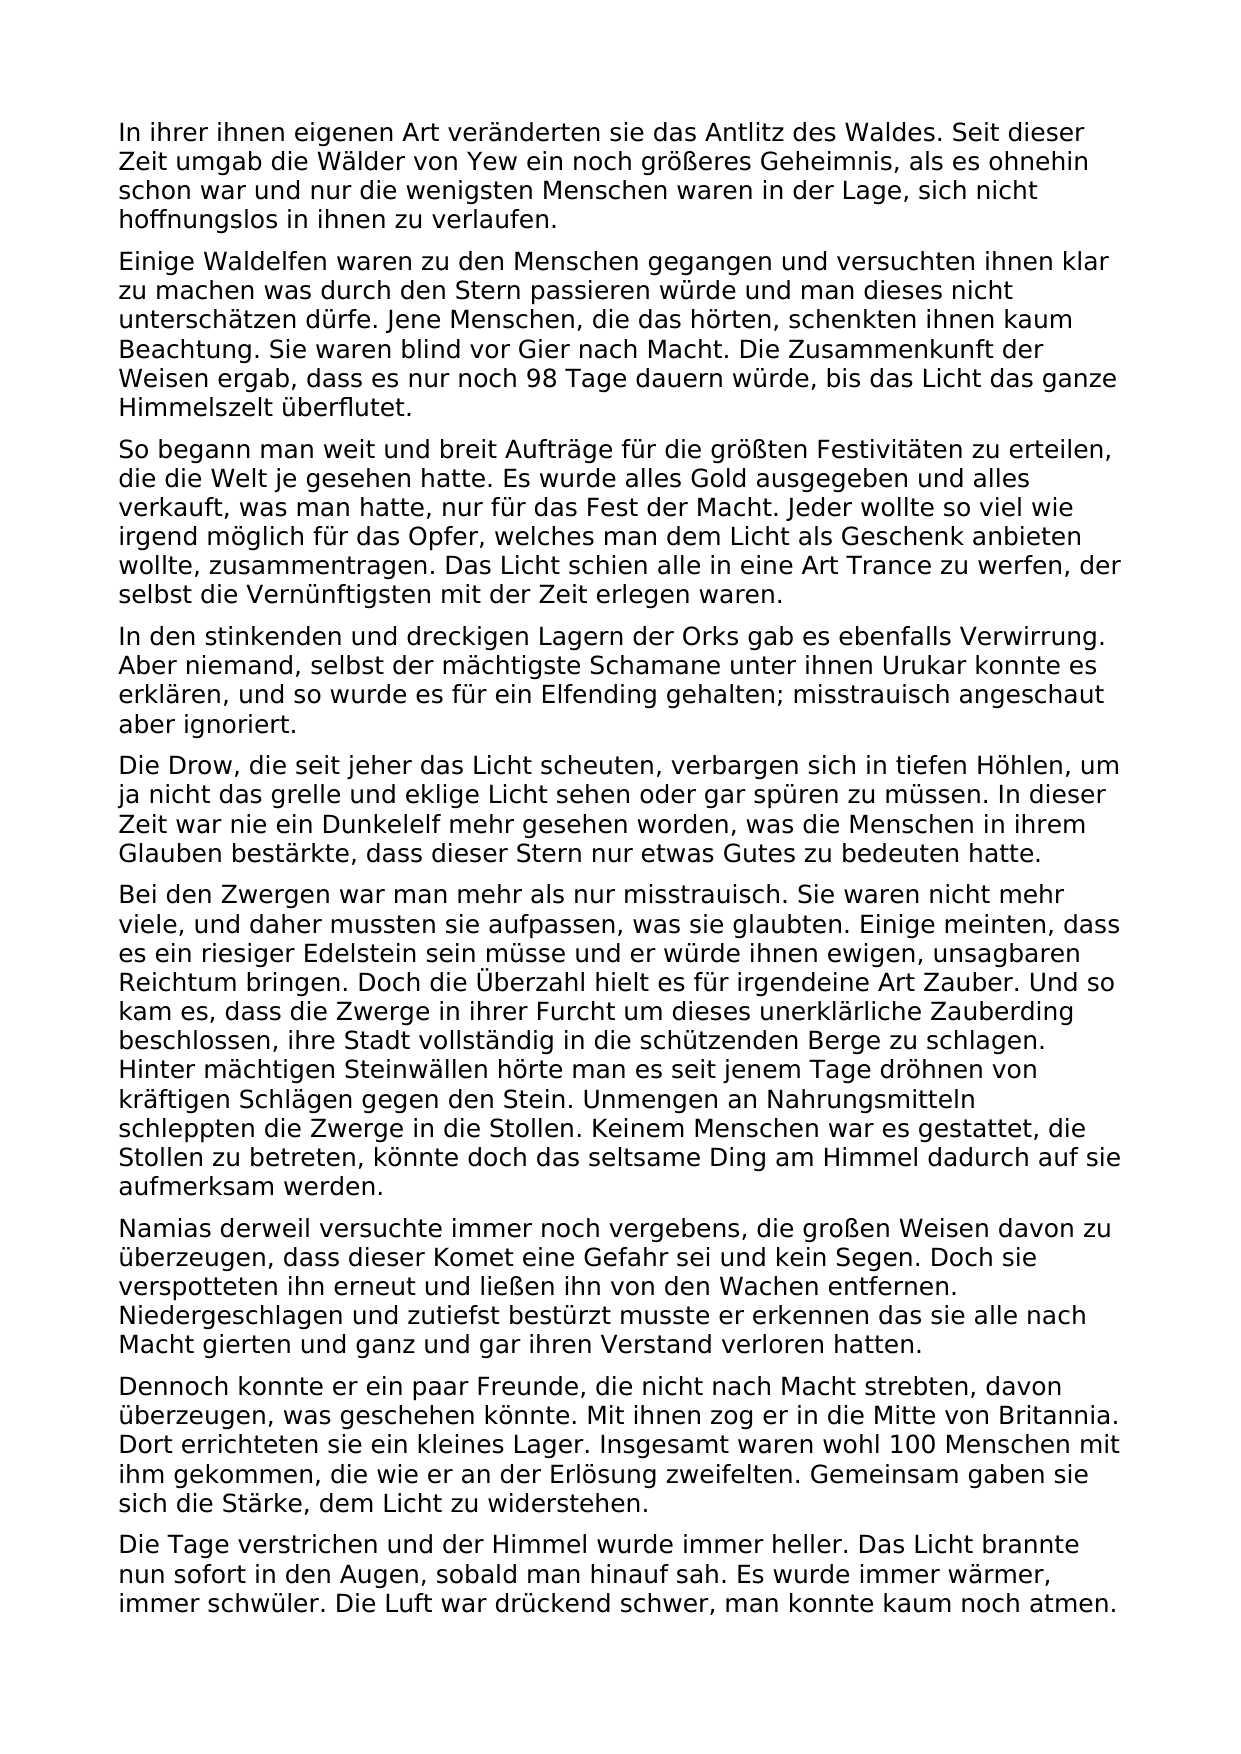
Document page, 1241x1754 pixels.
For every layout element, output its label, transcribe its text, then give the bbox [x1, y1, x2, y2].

text Dennoch konnte er ein paar Freunde, die nicht nach Macht strebten, davon überzeugen, was geschehen könnte. Mit ihnen zog er in die Mitte von Britannia. Dort errichteten sie ein kleines Lager. Insgesamt waren wohl 100 Menschen mit ihm gekommen, die wie er an der Erlösung zweifelten. Gemeinsam gaben sie sich die Stärke, dem Licht zu widerstehen. [118, 1372, 1122, 1518]
text Einige Waldelfen waren zu den Menschen gegangen und versuchten ihnen klar zu machen was durch den Stern passieren würde und man dieses nicht unterschätzen dürfe. Jene Menschen, die das hörten, schenkten ihnen kaum Beachtung. Sie waren blind vor Gier nach Macht. Die Zusammenkunft der Weisen ergab, dass es nur noch 98 Tage dauern würde, bis das Licht das ganze Himmelszelt überflutet. [118, 247, 1122, 422]
text Namias derweil versuchte immer noch vergebens, die großen Weisen davon zu überzeugen, dass dieser Komet eine Gefahr sei und kein Segen. Doch sie verspotteten ihn erneut und ließen ihn von den Wachen entfernen. Niedergeschlagen und zutiefst bestürzt musste er erkennen das sie alle nach Macht gierten und ganz und gar ihren Verstand verloren hatten. [118, 1214, 1122, 1360]
text Die Drow, die seit jeher das Licht scheuten, verbargen sich in tiefen Höhlen, um ja nicht das grelle und eklige Licht sehen oder gar spüren zu müssen. In dieser Zeit war nie ein Dunkelelf mehr gesehen worden, was die Menschen in ihrem Glauben bestärkte, dass dieser Stern nur etwas Gutes zu bedeuten hatte. [118, 751, 1122, 868]
text Die Tage verstrichen und der Himmel wurde immer heller. Das Licht brannte nun sofort in den Augen, sobald man hinauf sah. Es wurde immer wärmer, immer schwüler. Die Luft war drückend schwer, man konnte kaum noch atmen. [118, 1531, 1122, 1618]
text So begann man weit und breit Aufträge für die größten Festivitäten zu erteilen, die die Welt je gesehen hatte. Es wurde alles Gold ausgegeben und alles verkauft, was man hatte, nur für das Fest der Macht. Jeder wollte so viel wie irgend möglich für das Opfer, welches man dem Licht als Geschenk anbieten wollte, zusammentragen. Das Licht schien alle in eine Art Trance zu werfen, der selbst die Vernünftigsten mit der Zeit erlegen waren. [118, 435, 1122, 610]
text In den stinkenden und dreckigen Lagern der Orks gab es ebenfalls Verwirrung. Aber niemand, selbst der mächtigste Schamane unter ihnen Urukar konnte es erklären, und so wurde es für ein Elfending gehalten; misstrauisch angeschaut aber ignoriert. [118, 622, 1122, 739]
text In ihrer ihnen eigenen Art veränderten sie das Antlitz des Waldes. Seit dieser Zeit umgab die Wälder von Yew ein noch größeres Geheimnis, als es ohnehin schon war und nur die wenigsten Menschen waren in der Lage, sich nicht hoffnungslos in ihnen zu verlaufen. [118, 118, 1122, 235]
text Bei den Zwergen war man mehr als nur misstrauisch. Sie waren nicht mehr viele, und daher mussten sie aufpassen, was sie glaubten. Einige meinten, dass es ein riesiger Edelstein sein müsse und er würde ihnen ewigen, unsagbaren Reichtum bringen. Doch die Überzahl hielt es für irgendeine Art Zauber. Und so kam es, dass die Zwerge in ihrer Furcht um dieses unerklärliche Zauberding beschlossen, ihre Stadt vollständig in die schützenden Berge zu schlagen. Hinter mächtigen Steinwällen hörte man es seit jenem Tage dröhnen von kräftigen Schlägen gegen den Stein. Unmengen an Nahrungsmitteln schleppten die Zwerge in die Stollen. Keinem Menschen war es gestattet, die Stollen zu betreten, könnte doch das seltsame Ding am Himmel dadurch auf sie aufmerksam werden. [118, 881, 1122, 1201]
